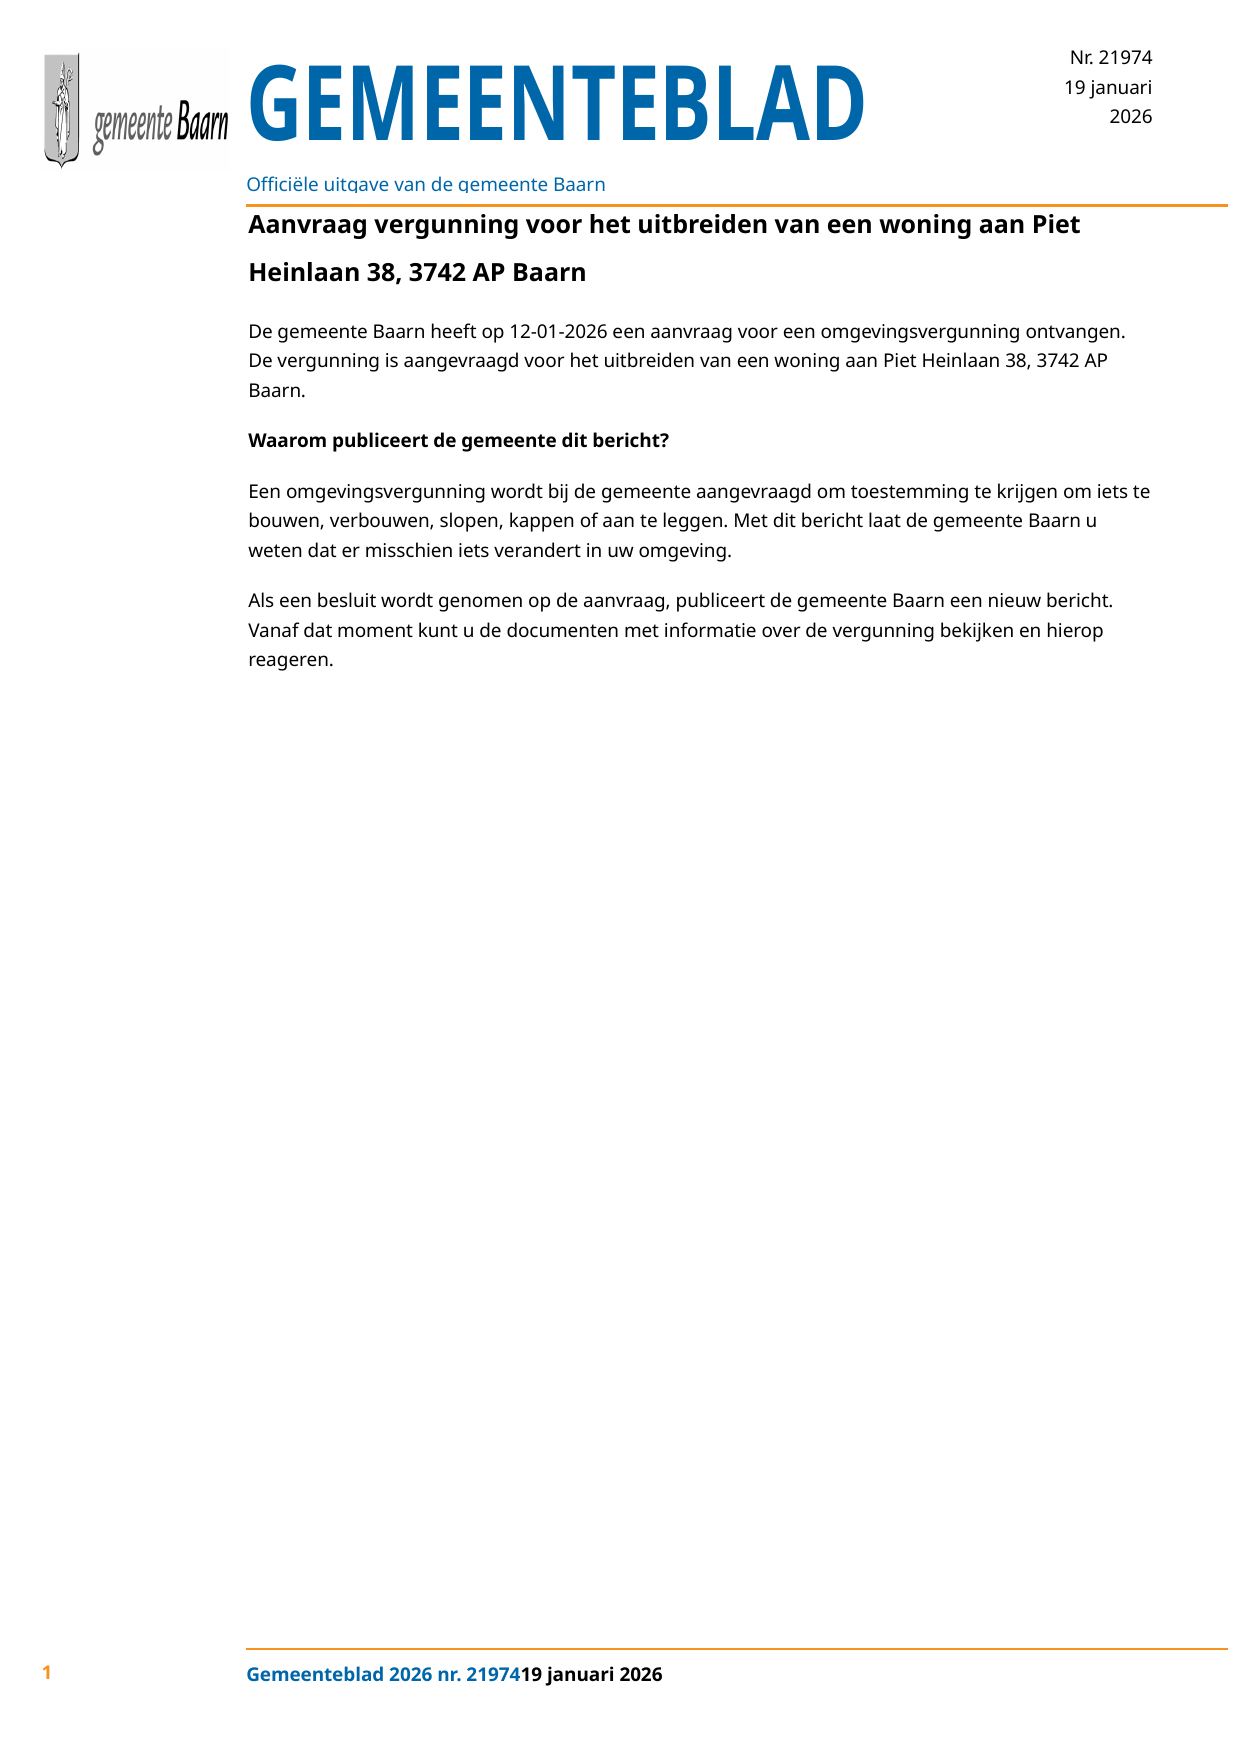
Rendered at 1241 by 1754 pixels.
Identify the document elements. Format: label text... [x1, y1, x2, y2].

text Een omgevingsvergunning wordt bij de gemeente aangevraagd om toestemming te krijgen om iets te bouwen, verbouwen, slopen, kappen of aan te leggen. Met dit bericht laat de gemeente Baarn u weten dat er misschien iets verandert in uw omgeving. [248, 478, 1152, 563]
text Waarom publiceert de gemeente dit bericht? [248, 427, 1152, 453]
picture [41, 47, 231, 172]
text De gemeente Baarn heeft op 12-01-2026 een aanvraag voor een omgevingsvergunning ontvangen. De vergunning is aangevraagd voor het uitbreiden van een woning aan Piet Heinlaan 38, 3742 AP Baarn. [248, 318, 1152, 403]
text Aanvraag vergunning voor het uitbreiden van een woning aan Piet Heinlaan 38, 3742 AP Baarn [248, 207, 1152, 288]
text Als een besluit wordt genomen op de aanvraag, publiceert de gemeente Baarn een nieuw bericht. Vanaf dat moment kunt u de documenten met informatie over de vergunning bekijken en hierop reageren. [248, 587, 1152, 672]
